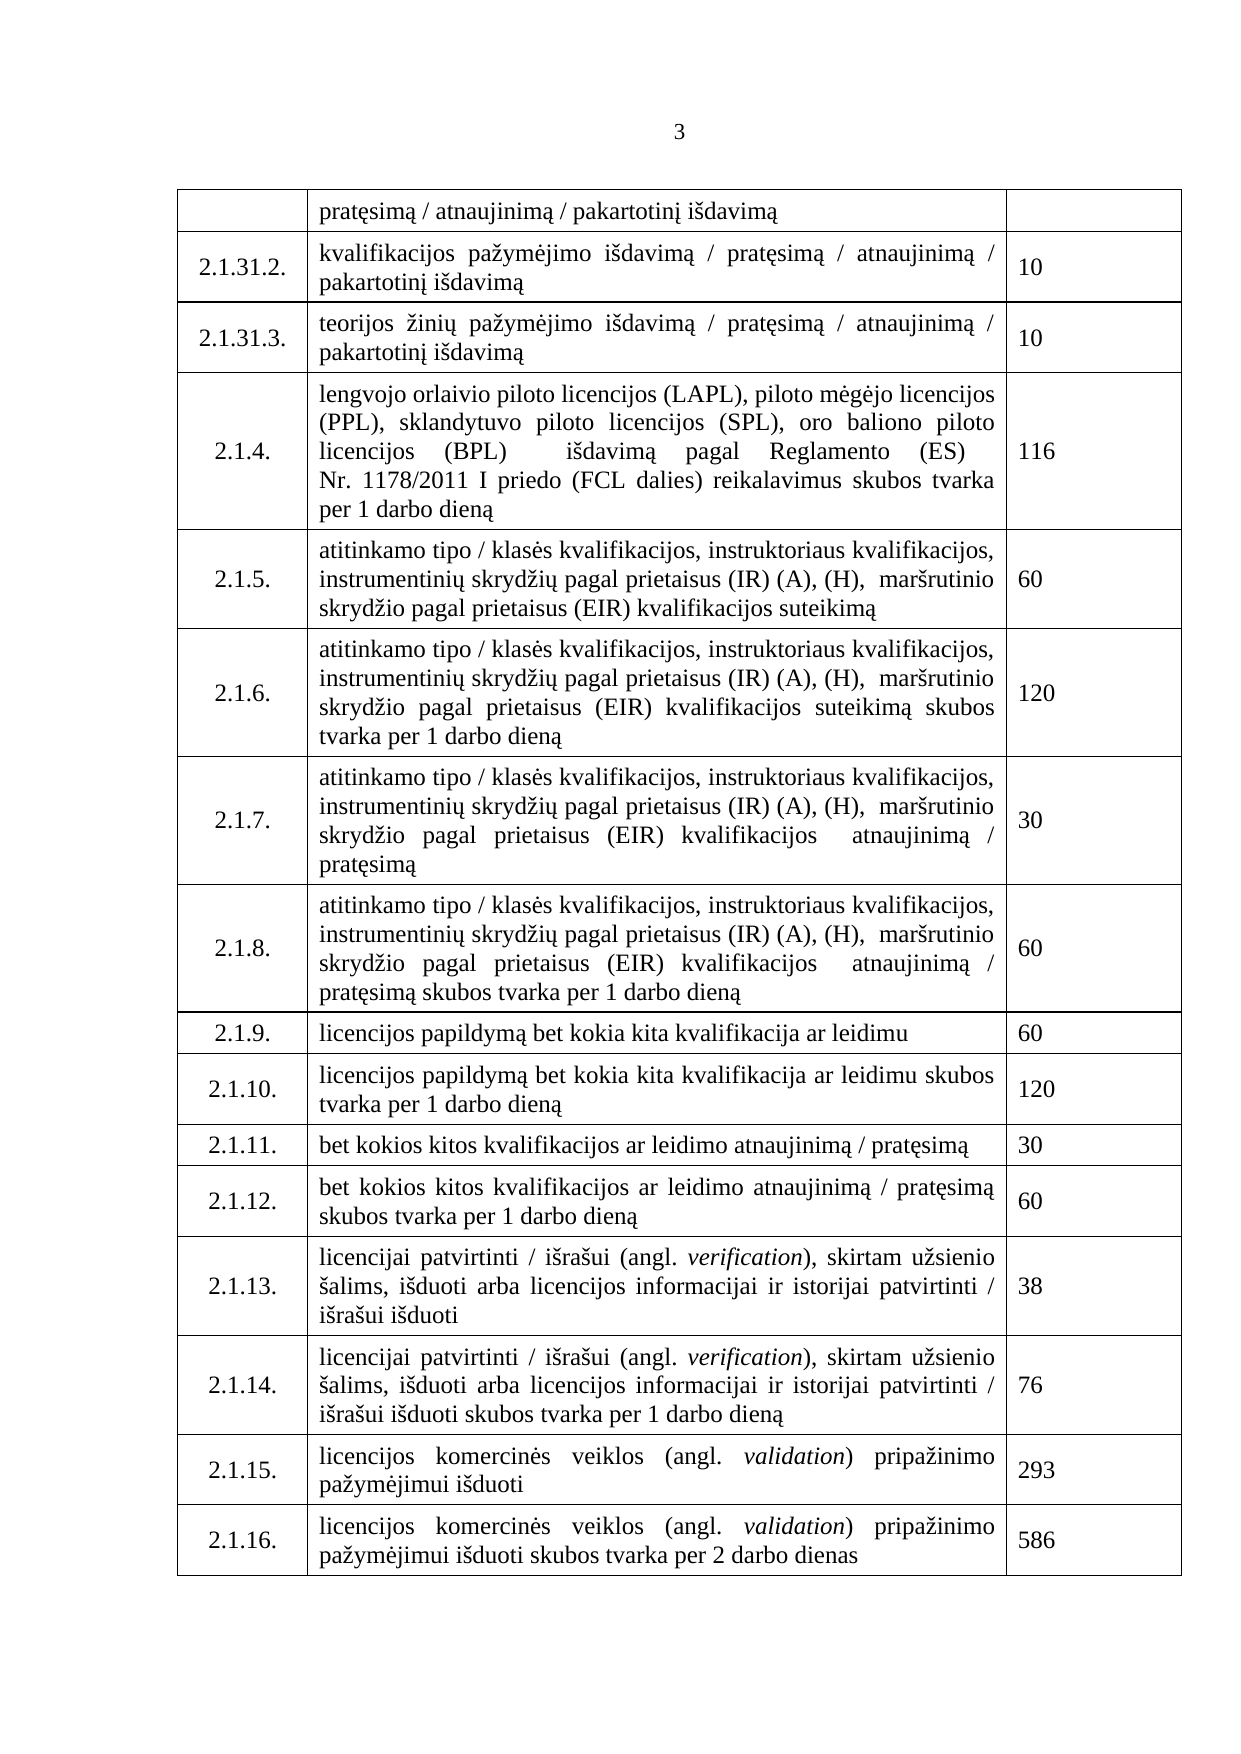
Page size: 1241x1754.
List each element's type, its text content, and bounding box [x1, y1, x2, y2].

table_cell 120 [1007, 629, 1181, 756]
table_cell 2.1.10. [178, 1054, 307, 1123]
table_cell 2.1.14. [178, 1336, 307, 1434]
table_cell 116 [1007, 373, 1181, 528]
table_cell 10 [1007, 303, 1181, 372]
table_cell lengvojo orlaivio piloto licencijos (LAPL), piloto mėgėjo licencijos (PPL), sklandytuvo piloto licencijos (SPL), oro baliono piloto licencijos (BPL) išdavimą pagal Reglamento (ES) Nr. 1178/2011 I priedo (FCL dalies) reikalavimus skubos tvarka per 1 darbo dieną [308, 373, 1006, 528]
table_cell 60 [1007, 530, 1181, 628]
table_cell 30 [1007, 757, 1181, 883]
table_cell [1007, 190, 1181, 231]
table_cell atitinkamo tipo / klasės kvalifikacijos, instruktoriaus kvalifikacijos, instrumentinių skrydžių pagal prietaisus (IR) (A), (H), maršrutinio skrydžio pagal prietaisus (EIR) kvalifikacijos atnaujinimą / pratęsimą [308, 757, 1006, 883]
table_cell atitinkamo tipo / klasės kvalifikacijos, instruktoriaus kvalifikacijos, instrumentinių skrydžių pagal prietaisus (IR) (A), (H), maršrutinio skrydžio pagal prietaisus (EIR) kvalifikacijos atnaujinimą / pratęsimą skubos tvarka per 1 darbo dieną [308, 885, 1006, 1011]
table_cell 60 [1007, 1013, 1181, 1053]
table_cell 30 [1007, 1125, 1181, 1165]
table_cell 2.1.8. [178, 885, 307, 1011]
table_cell 2.1.6. [178, 629, 307, 756]
table_cell 2.1.31.2. [178, 232, 307, 301]
table_cell licencijai patvirtinti / išrašui (angl. verification), skirtam užsienio šalims, išduoti arba licencijos informacijai ir istorijai patvirtinti / išrašui išduoti skubos tvarka per 1 darbo dieną [308, 1336, 1006, 1434]
table_cell 60 [1007, 1166, 1181, 1236]
table_cell 2.1.13. [178, 1237, 307, 1335]
table_cell teorijos žinių pažymėjimo išdavimą / pratęsimą / atnaujinimą / pakartotinį išdavimą [308, 303, 1006, 372]
table_cell 2.1.16. [178, 1505, 307, 1575]
table_cell 10 [1007, 232, 1181, 301]
table_cell 2.1.31.3. [178, 303, 307, 372]
table_cell 2.1.4. [178, 373, 307, 528]
table_cell 293 [1007, 1435, 1181, 1504]
table_cell kvalifikacijos pažymėjimo išdavimą / pratęsimą / atnaujinimą / pakartotinį išdavimą [308, 232, 1006, 301]
table_cell 76 [1007, 1336, 1181, 1434]
table_cell 2.1.9. [178, 1013, 307, 1053]
table_cell 2.1.7. [178, 757, 307, 883]
table_cell atitinkamo tipo / klasės kvalifikacijos, instruktoriaus kvalifikacijos, instrumentinių skrydžių pagal prietaisus (IR) (A), (H), maršrutinio skrydžio pagal prietaisus (EIR) kvalifikacijos suteikimą [308, 530, 1006, 628]
table_cell [178, 190, 307, 231]
table_cell 2.1.12. [178, 1166, 307, 1236]
table_cell 586 [1007, 1505, 1181, 1575]
table_cell bet kokios kitos kvalifikacijos ar leidimo atnaujinimą / pratęsimą [308, 1125, 1006, 1165]
table_cell 2.1.11. [178, 1125, 307, 1165]
table_cell 2.1.15. [178, 1435, 307, 1504]
table_cell 60 [1007, 885, 1181, 1011]
table_cell 2.1.5. [178, 530, 307, 628]
table_cell licencijos papildymą bet kokia kita kvalifikacija ar leidimu skubos tvarka per 1 darbo dieną [308, 1054, 1006, 1123]
table_cell atitinkamo tipo / klasės kvalifikacijos, instruktoriaus kvalifikacijos, instrumentinių skrydžių pagal prietaisus (IR) (A), (H), maršrutinio skrydžio pagal prietaisus (EIR) kvalifikacijos suteikimą skubos tvarka per 1 darbo dieną [308, 629, 1006, 756]
table_cell licencijos papildymą bet kokia kita kvalifikacija ar leidimu [308, 1013, 1006, 1053]
table_cell 38 [1007, 1237, 1181, 1335]
table_cell 120 [1007, 1054, 1181, 1123]
table_cell licencijai patvirtinti / išrašui (angl. verification), skirtam užsienio šalims, išduoti arba licencijos informacijai ir istorijai patvirtinti / išrašui išduoti [308, 1237, 1006, 1335]
table_cell licencijos komercinės veiklos (angl. validation) pripažinimo pažymėjimui išduoti skubos tvarka per 2 darbo dienas [308, 1505, 1006, 1575]
table_cell licencijos komercinės veiklos (angl. validation) pripažinimo pažymėjimui išduoti [308, 1435, 1006, 1504]
table_cell bet kokios kitos kvalifikacijos ar leidimo atnaujinimą / pratęsimą skubos tvarka per 1 darbo dieną [308, 1166, 1006, 1236]
table_cell pratęsimą / atnaujinimą / pakartotinį išdavimą [308, 190, 1006, 231]
